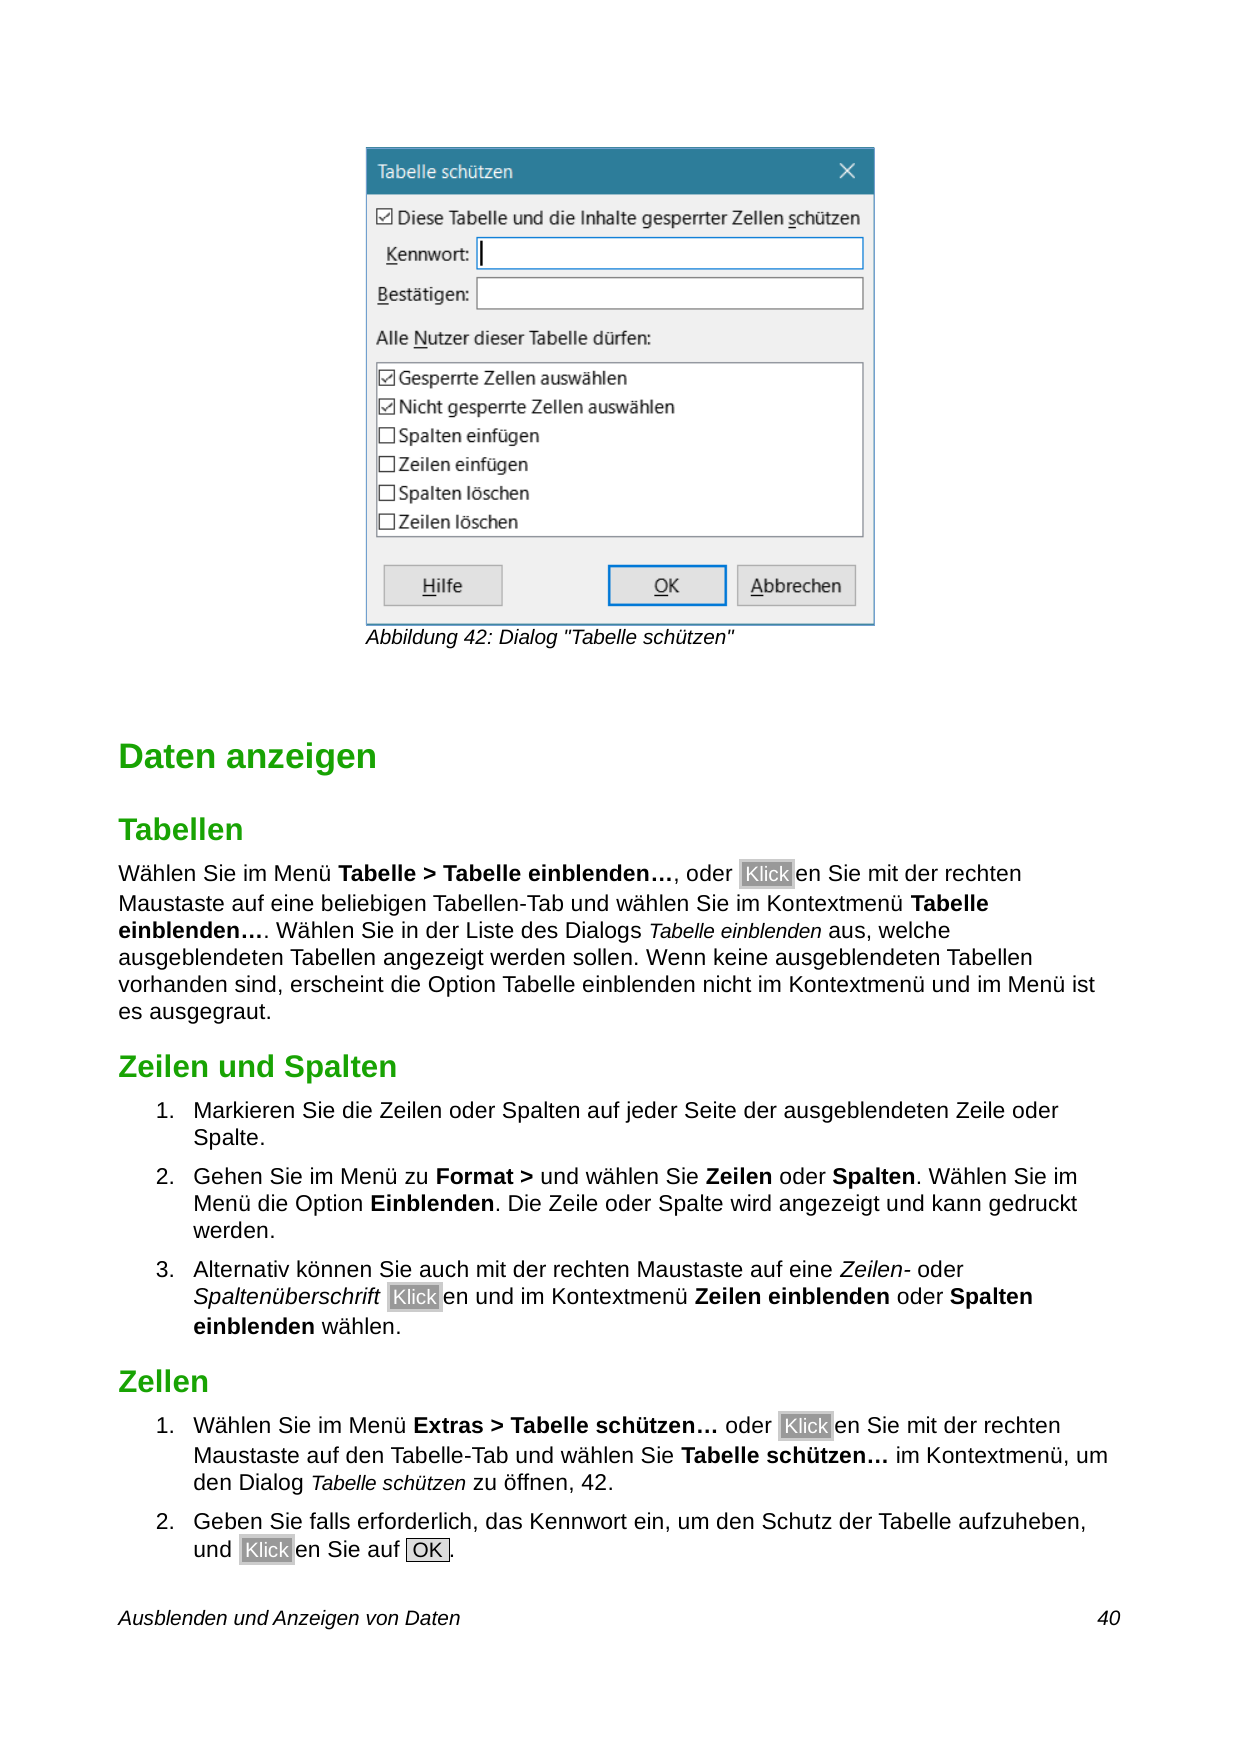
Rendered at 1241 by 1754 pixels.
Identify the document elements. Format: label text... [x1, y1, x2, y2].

list Gehen Sie im Menü zu Format > und wählen Sie Zeilen oder Spalten. Wählen Sie im Menü die Option Einblenden. Die Zeile oder Spalte wird angezeigt und kann gedruckt werden. [156, 1162, 1122, 1243]
list Geben Sie falls erforderlich, das Kennwort ein, um den Schutz der Tabelle aufzuheben, und Klicken Sie auf OK. [156, 1507, 1122, 1565]
subtitle Daten anzeigen [118, 735, 1122, 776]
picture [367, 149, 874, 625]
subtitle Zellen [118, 1363, 1122, 1399]
list Alternativ können Sie auch mit der rechten Maustaste auf eine Zeilen- oder Spaltenüberschrift Klicken und im Kontextmenü Zeilen einblenden oder Spalten einblenden wählen. [156, 1255, 1122, 1339]
list Markieren Sie die Zeilen oder Spalten auf jeder Seite der ausgeblendeten Zeile oder Spalte. [156, 1096, 1122, 1150]
text Abbildung 42: Dialog "Tabelle schützen" [366, 626, 874, 649]
text Wählen Sie im Menü Tabelle > Tabelle einblenden…, oder Klicken Sie mit der rechten Maustaste auf eine beliebigen Tabellen-Tab und wählen Sie im Kontextmenü Tabelle einblenden…. Wählen Sie in der Liste des Dialogs Tabelle einblenden aus, welche ausgeblendeten Tabellen angezeigt werden sollen. Wenn keine ausgeblendeten Tabellen vorhanden sind, erscheint die Option Tabelle einblenden nicht im Kontextmenü und im Menü ist es ausgegraut. [118, 859, 1122, 1025]
list Wählen Sie im Menü Extras > Tabelle schützen… oder Klicken Sie mit der rechten Maustaste auf den Tabelle-Tab und wählen Sie Tabelle schützen… im Kontextmenü, um den Dialog Tabelle schützen zu öffnen, Abbildung 42. [156, 1411, 1122, 1496]
subtitle Tabellen [118, 811, 1122, 847]
subtitle Zeilen und Spalten [118, 1048, 1122, 1084]
